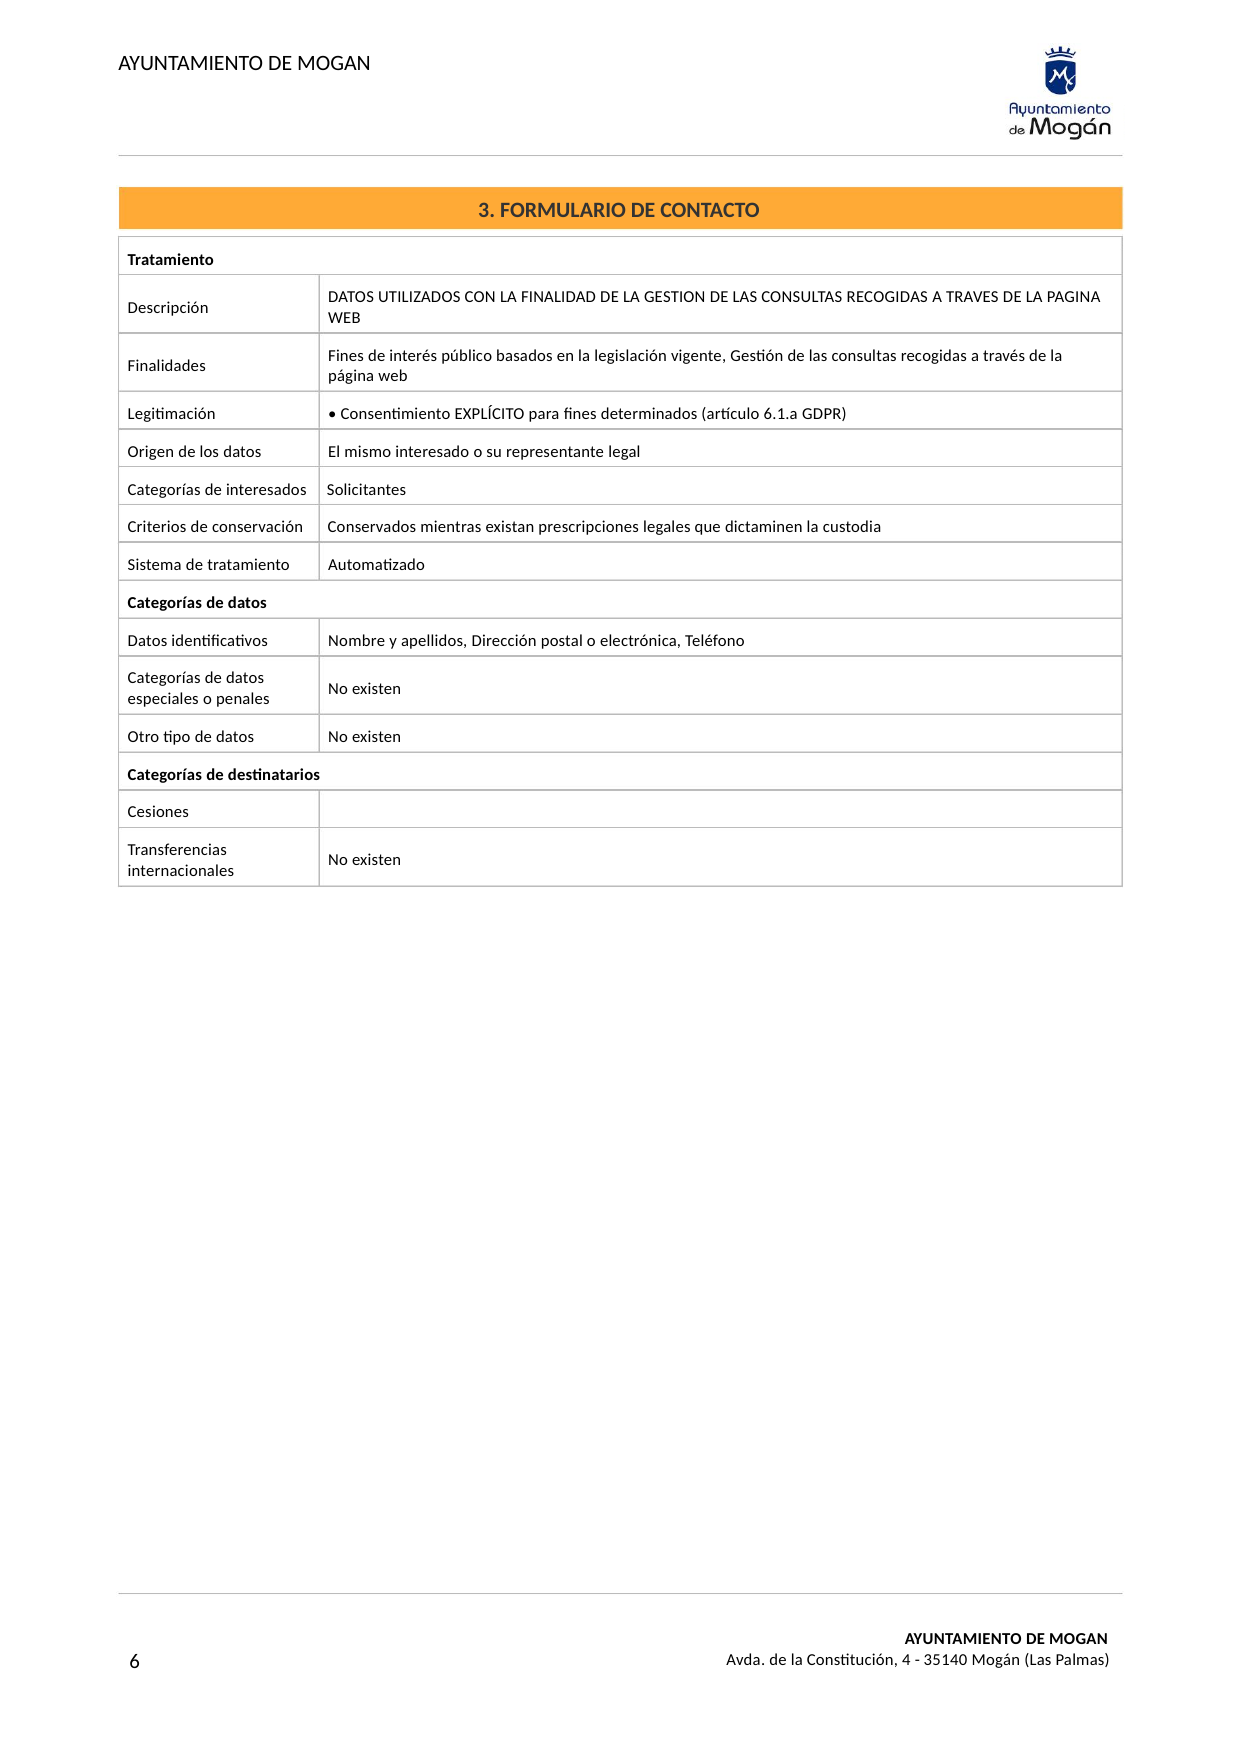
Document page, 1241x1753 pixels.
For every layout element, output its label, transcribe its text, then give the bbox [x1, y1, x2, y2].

text Cesiones [127, 801, 347, 822]
text Transferencias [127, 839, 259, 860]
text DATOS UTILIZADOS CON LA FINALIDAD DE LA GESTION DE LAS CONSULTAS RECOGIDAS A TRAVES DE LA PAGINA [328, 286, 1133, 307]
text No existen [347, 726, 427, 746]
text Sistema de tratamiento [127, 554, 316, 575]
text Criterios de conservación Conservados mientras existan prescripciones legales que dictaminen la custodia [127, 516, 910, 537]
text internacionales [127, 860, 259, 880]
text 3 [478, 196, 489, 223]
text Finalidades [127, 355, 234, 376]
text Descripción [127, 296, 234, 317]
text Avda. de la Constitución, 4 - 35140 Mogán (Las Palmas) [726, 1649, 1136, 1669]
text Datos identificativos [127, 629, 316, 650]
text Fines de interés público basados en la legislación vigente, Gestión de las consultas recogidas a través de la [328, 344, 1091, 365]
text Otro tipo de datos [127, 726, 347, 746]
text Nombre y apellidos, Dirección postal o electrónica, Teléfono [328, 629, 773, 650]
text Categorías de destinatarios [127, 763, 347, 784]
text Categorías de datos [127, 667, 295, 688]
text No existen [328, 677, 427, 698]
text Tratamiento [127, 248, 241, 269]
text AYUNTAMIENTO DE MOGAN [904, 1628, 1136, 1649]
text Categorías de interesados Solicitantes [127, 478, 433, 499]
text AYUNTAMIENTO DE MOGAN [118, 49, 400, 76]
text 6 [129, 1648, 164, 1674]
text WEB [328, 307, 1133, 328]
text • Consentimiento EXPLÍCITO para fines determinados (artículo 6.1.a GDPR) [328, 403, 874, 424]
text Automatizado [328, 554, 451, 575]
text Categorías de datos [127, 592, 316, 612]
text No existen [328, 849, 427, 870]
text página web [328, 365, 1091, 386]
text El mismo interesado o su representante legal [328, 441, 874, 461]
text especiales o penales [127, 688, 295, 709]
text Origen de los datos [127, 441, 287, 461]
text Legitimación [127, 403, 241, 424]
text . FORMULARIO DE CONTACTO [489, 196, 787, 223]
